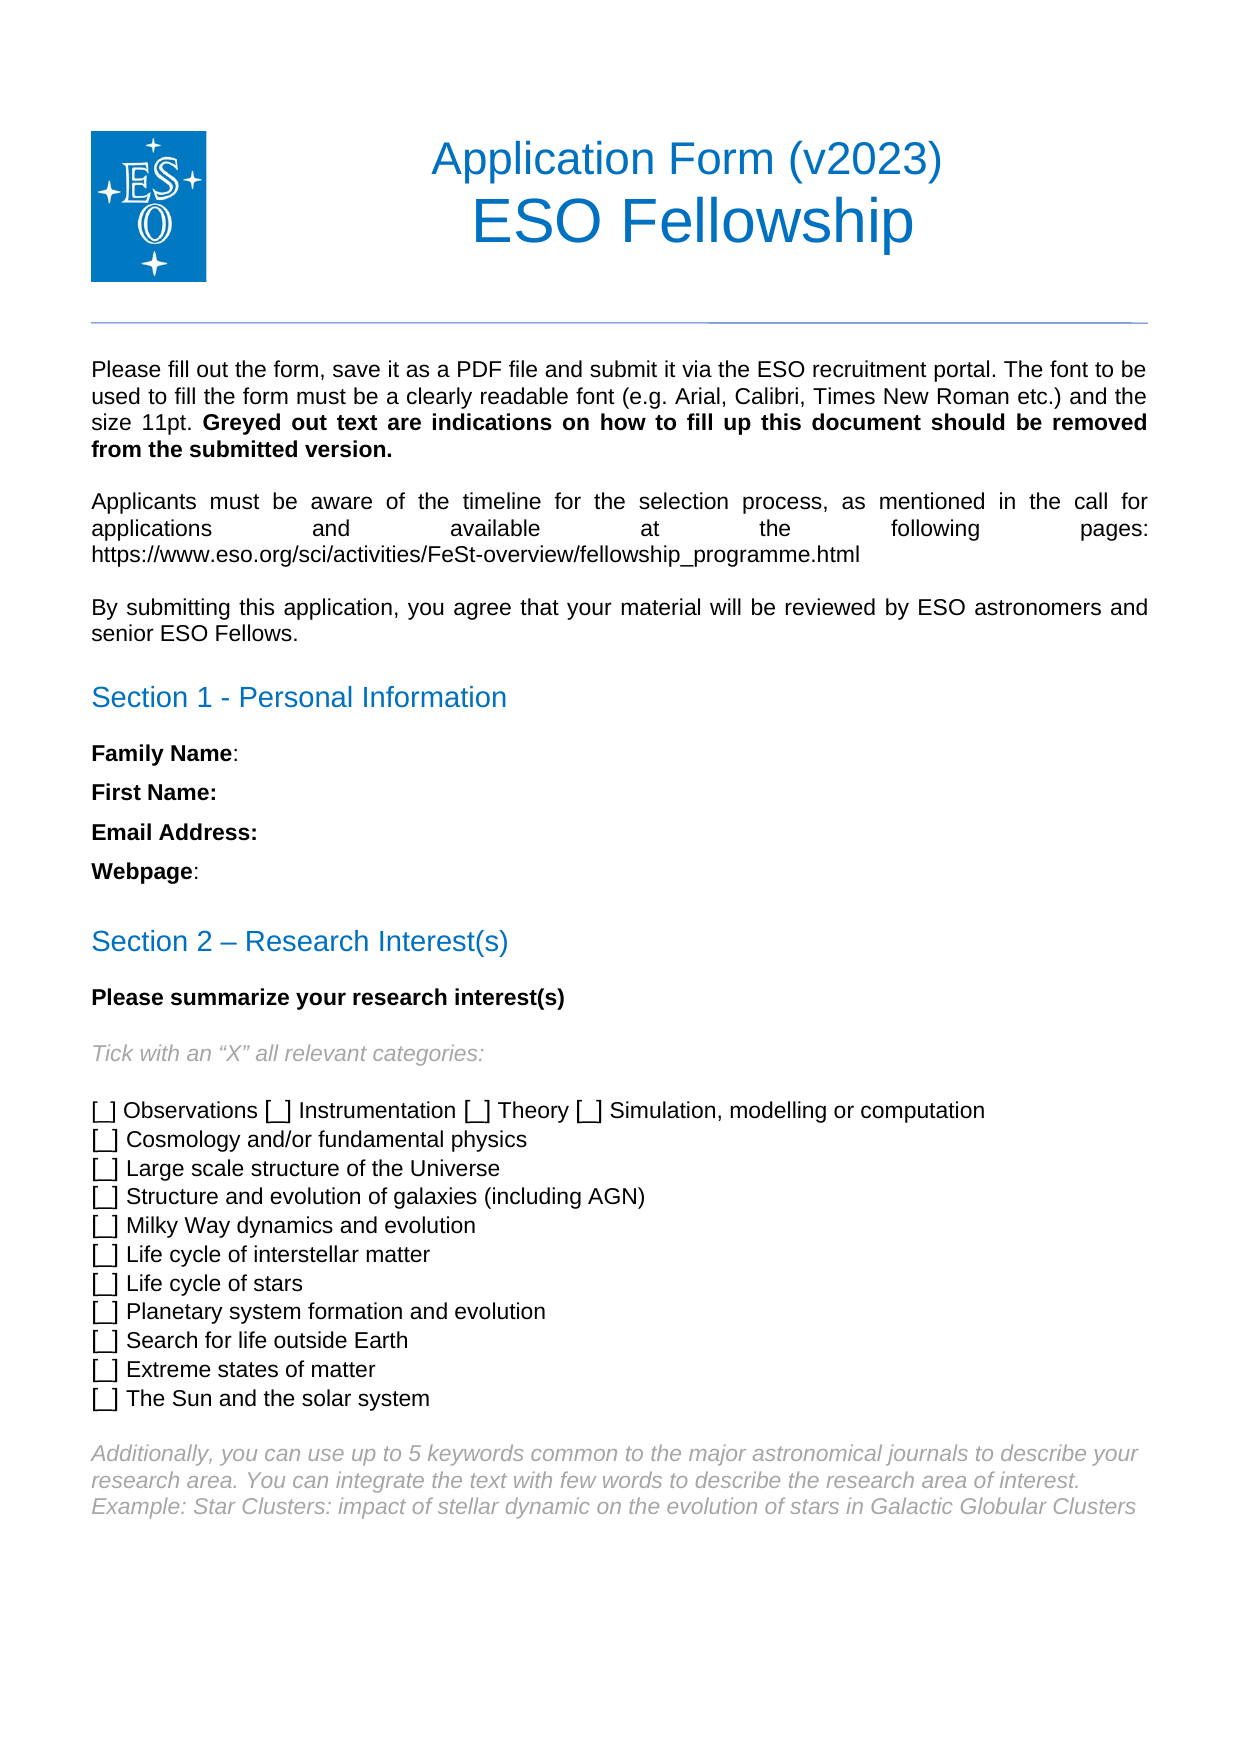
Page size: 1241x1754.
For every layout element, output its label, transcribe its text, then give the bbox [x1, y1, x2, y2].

text [_] The Sun and the solar system [91, 1382, 1149, 1411]
text First Name: [91, 779, 1149, 806]
text [_] Planetary system formation and evolution [91, 1296, 1149, 1325]
text [_] Large scale structure of the Universe [91, 1152, 1149, 1181]
text [_] Search for life outside Earth [91, 1325, 1149, 1354]
text Email Address: [91, 819, 1149, 845]
text By submitting this application, you agree that your material will be reviewed by ESO astronomers and senior ESO Fellows. [91, 594, 1149, 646]
text [_] Life cycle of stars [91, 1267, 1149, 1296]
text Additionally, you can use up to 5 keywords common to the major astronomical journals to describe your research area. You can integrate the text with few words to describe the research area of interest. Example: Star Clusters: impact of stellar dynamic on the evolution of stars in Galactic Globular Clusters [91, 1440, 1149, 1519]
text [_] Extreme states of matter [91, 1354, 1149, 1382]
text ESO Fellowship [207, 184, 1149, 256]
text Section 2 – Research Interest(s) [91, 924, 1149, 958]
text Applicants must be aware of the timeline for the selection process, as mentioned in the call for applications and available at the following pages: https://www.eso.org/sci/activities/FeSt-overview/fellowship_programme.html [91, 488, 1149, 567]
text Please summarize your research interest(s) [91, 984, 1149, 1010]
text Application Form (v2023) [207, 131, 1149, 184]
text [_] Observations [_] Instrumentation [_] Theory [_] Simulation, modelling or computation [91, 1095, 1149, 1124]
picture [91, 131, 207, 282]
text [_] Cosmology and/or fundamental physics [91, 1124, 1149, 1152]
text [_] Life cycle of interstellar matter [91, 1239, 1149, 1267]
text Section 1 - Personal Information [91, 680, 1149, 713]
text [_] Structure and evolution of galaxies (including AGN) [91, 1181, 1149, 1210]
text Tick with an “X” all relevant categories: [91, 1039, 1149, 1066]
text Webpage: [91, 858, 1149, 884]
text [_] Milky Way dynamics and evolution [91, 1210, 1149, 1239]
text Family Name: [91, 740, 1149, 766]
text Please fill out the form, save it as a PDF file and submit it via the ESO recruitment portal. The font to be used to fill the form must be a clearly readable font (e.g. Arial, Calibri, Times New Roman etc.) and the size 11pt. Greyed out text are indications on how to fill up this document should be removed from the submitted version. [91, 356, 1149, 462]
